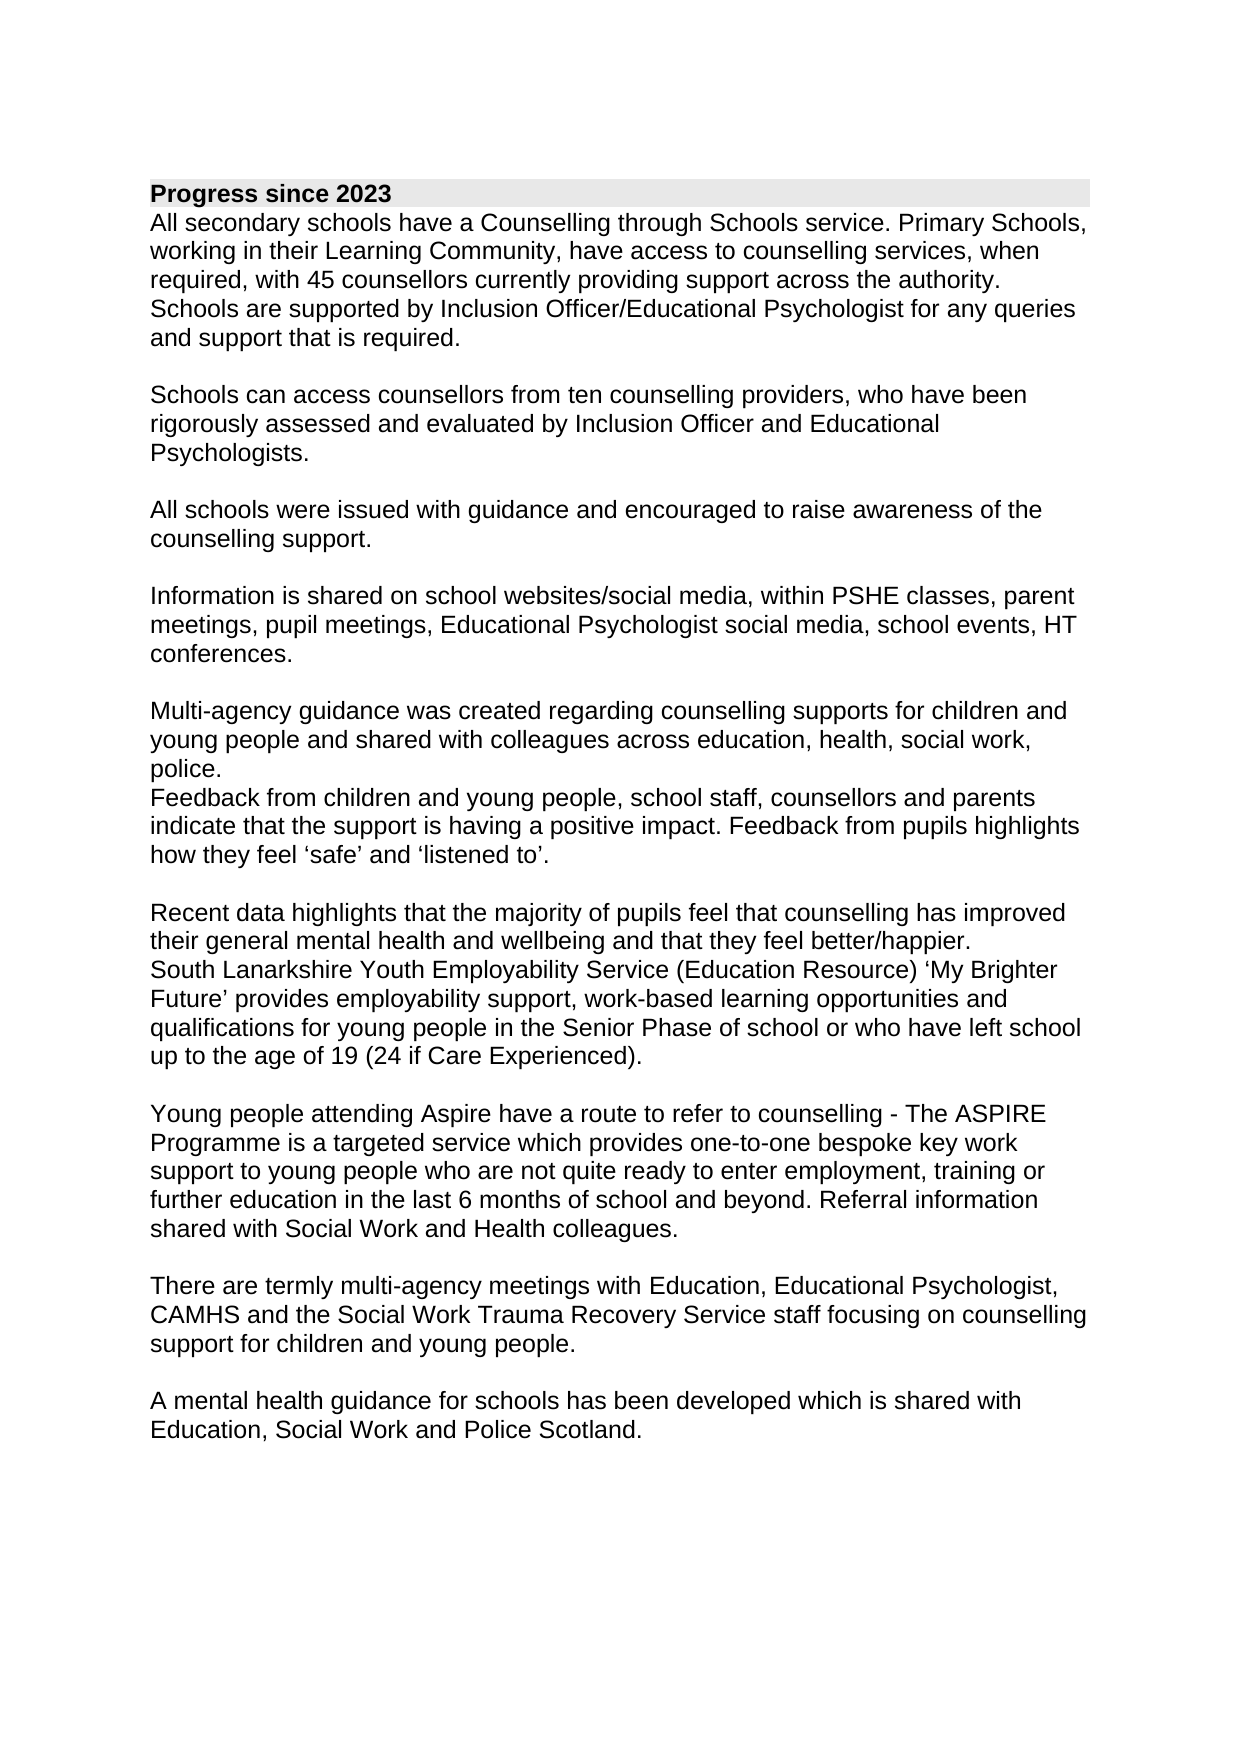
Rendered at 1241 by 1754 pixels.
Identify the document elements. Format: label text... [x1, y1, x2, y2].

text There are termly multi-agency meetings with Education, Educational Psychologist, CAMHS and the Social Work Trauma Recovery Service staff focusing on counselling support for children and young people. [150, 1271, 1090, 1357]
text A mental health guidance for schools has been developed which is shared with Education, Social Work and Police Scotland. [150, 1386, 1090, 1444]
text Schools can access counsellors from ten counselling providers, who have been rigorously assessed and evaluated by Inclusion Officer and Educational Psychologists. [150, 380, 1090, 466]
text Schools are supported by Inclusion Officer/Educational Psychologist for any queries and support that is required. [150, 294, 1090, 351]
text Multi-agency guidance was created regarding counselling supports for children and young people and shared with colleagues across education, health, social work, police. [150, 696, 1090, 782]
text Young people attending Aspire have a route to refer to counselling - The ASPIRE Programme is a targeted service which provides one-to-one bespoke key work support to young people who are not quite ready to enter employment, training or further education in the last 6 months of school and beyond. Referral information shared with Social Work and Health colleagues. [150, 1099, 1090, 1242]
text Progress since 2023 [150, 179, 1090, 207]
text All schools were issued with guidance and encouraged to raise awareness of the counselling support. [150, 495, 1090, 552]
text South Lanarkshire Youth Employability Service (Education Resource) ‘My Brighter Future’ provides employability support, work-based learning opportunities and qualifications for young people in the Senior Phase of school or who have left school up to the age of 19 (24 if Care Experienced). [150, 955, 1090, 1070]
text Feedback from children and young people, school staff, counsellors and parents indicate that the support is having a positive impact. Feedback from pupils highlights how they feel ‘safe’ and ‘listened to’. [150, 782, 1090, 869]
text Recent data highlights that the majority of pupils feel that counselling has improved their general mental health and wellbeing and that they feel better/happier. [150, 897, 1090, 955]
text Information is shared on school websites/social media, within PSHE classes, parent meetings, pupil meetings, Educational Psychologist social media, school events, HT conferences. [150, 581, 1090, 667]
text All secondary schools have a Counselling through Schools service. Primary Schools, working in their Learning Community, have access to counselling services, when required, with 45 counsellors currently providing support across the authority. [150, 207, 1090, 294]
